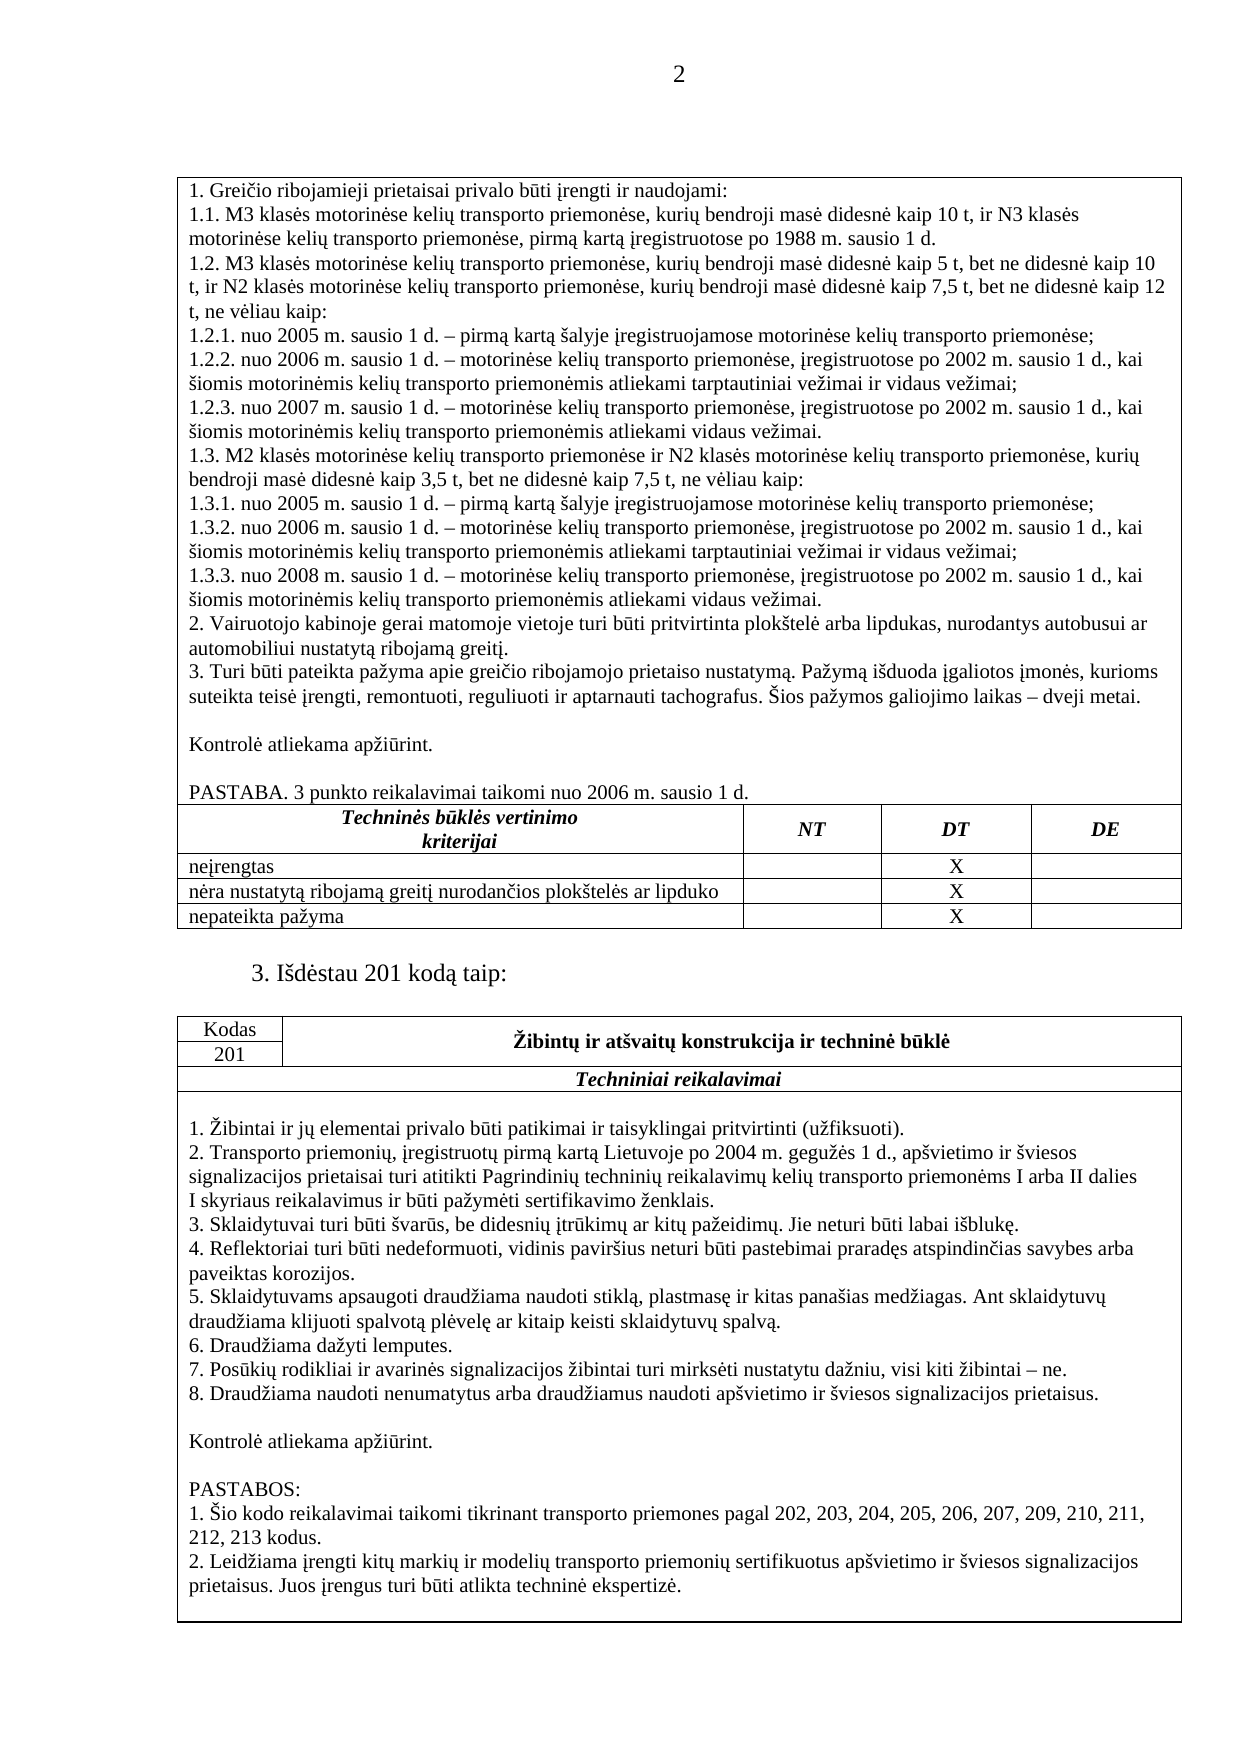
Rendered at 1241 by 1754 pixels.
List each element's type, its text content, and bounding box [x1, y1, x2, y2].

table_cell X [882, 879, 1031, 903]
table_cell X [882, 904, 1031, 928]
table_cell [744, 879, 881, 903]
table_cell 201 [178, 1042, 282, 1066]
table_cell nepateikta pažyma [178, 904, 743, 928]
table_cell 1. Greičio ribojamieji prietaisai privalo būti įrengti ir naudojami: 1.1. M3 klasės motorinėse kelių transporto priemonėse, kurių bendroji masė didesnė kaip 10 t, ir N3 klasės motorinėse kelių transporto priemonėse, pirmą kartą įregistruotose po 1988 m. sausio 1 d. 1.2. M3 klasės motorinėse kelių transporto priemonėse, kurių bendroji masė didesnė kaip 5 t, bet ne didesnė kaip 10 t, ir N2 klasės motorinėse kelių transporto priemonėse, kurių bendroji masė didesnė kaip 7,5 t, bet ne didesnė kaip 12 t, ne vėliau kaip: 1.2.1. nuo 2005 m. sausio 1 d. – pirmą kartą šalyje įregistruojamose motorinėse kelių transporto priemonėse; 1.2.2. nuo 2006 m. sausio 1 d. – motorinėse kelių transporto priemonėse, įregistruotose po 2002 m. sausio 1 d., kai šiomis motorinėmis kelių transporto priemonėmis atliekami tarptautiniai vežimai ir vidaus vežimai; 1.2.3. nuo 2007 m. sausio 1 d. – motorinėse kelių transporto priemonėse, įregistruotose po 2002 m. sausio 1 d., kai šiomis motorinėmis kelių transporto priemonėmis atliekami vidaus vežimai. 1.3. M2 klasės motorinėse kelių transporto priemonėse ir N2 klasės motorinėse kelių transporto priemonėse, kurių bendroji masė didesnė kaip 3,5 t, bet ne didesnė kaip 7,5 t, ne vėliau kaip: 1.3.1. nuo 2005 m. sausio 1 d. – pirmą kartą šalyje įregistruojamose motorinėse kelių transporto priemonėse; 1.3.2. nuo 2006 m. sausio 1 d. – motorinėse kelių transporto priemonėse, įregistruotose po 2002 m. sausio 1 d., kai šiomis motorinėmis kelių transporto priemonėmis atliekami tarptautiniai vežimai ir vidaus vežimai; 1.3.3. nuo 2008 m. sausio 1 d. – motorinėse kelių transporto priemonėse, įregistruotose po 2002 m. sausio 1 d., kai šiomis motorinėmis kelių transporto priemonėmis atliekami vidaus vežimai. 2. Vairuotojo kabinoje gerai matomoje vietoje turi būti pritvirtinta plokštelė arba lipdukas, nurodantys autobusui ar automobiliui nustatytą ribojamą greitį. 3. Turi būti pateikta pažyma apie greičio ribojamojo prietaiso nustatymą. Pažymą išduoda įgaliotos įmonės, kurioms suteikta teisė įrengti, remontuoti, reguliuoti ir aptarnauti tachografus. Šios pažymos galiojimo laikas – dveji metai. Kontrolė atliekama apžiūrint. PASTABA. 3 punkto reikalavimai taikomi nuo 2006 m. sausio 1 d. [178, 178, 1181, 804]
table_cell nėra nustatytą ribojamą greitį nurodančios plokštelės ar lipduko [178, 879, 743, 903]
table_cell 1. Žibintai ir jų elementai privalo būti patikimai ir taisyklingai pritvirtinti (užfiksuoti). 2. Transporto priemonių, įregistruotų pirmą kartą Lietuvoje po 2004 m. gegužės 1 d., apšvietimo ir šviesos signalizacijos prietaisai turi atitikti Pagrindinių techninių reikalavimų kelių transporto priemonėms I arba II dalies I skyriaus reikalavimus ir būti pažymėti sertifikavimo ženklais. 3. Sklaidytuvai turi būti švarūs, be didesnių įtrūkimų ar kitų pažeidimų. Jie neturi būti labai išblukę. 4. Reflektoriai turi būti nedeformuoti, vidinis paviršius neturi būti pastebimai praradęs atspindinčias savybes arba paveiktas korozijos. 5. Sklaidytuvams apsaugoti draudžiama naudoti stiklą, plastmasę ir kitas panašias medžiagas. Ant sklaidytuvų draudžiama klijuoti spalvotą plėvelę ar kitaip keisti sklaidytuvų spalvą. 6. Draudžiama dažyti lemputes. 7. Posūkių rodikliai ir avarinės signalizacijos žibintai turi mirksėti nustatytu dažniu, visi kiti žibintai – ne. 8. Draudžiama naudoti nenumatytus arba draudžiamus naudoti apšvietimo ir šviesos signalizacijos prietaisus. Kontrolė atliekama apžiūrint. PASTABOS: 1. Šio kodo reikalavimai taikomi tikrinant transporto priemones pagal 202, 203, 204, 205, 206, 207, 209, 210, 211, 212, 213 kodus. 2. Leidžiama įrengti kitų markių ir modelių transporto priemonių sertifikuotus apšvietimo ir šviesos signalizacijos prietaisus. Juos įrengus turi būti atlikta techninė ekspertizė. [178, 1092, 1181, 1621]
table_header Kodas [178, 1017, 282, 1041]
table_cell Techniniai reikalavimai [178, 1067, 1181, 1091]
table_cell [1032, 879, 1181, 903]
table_cell [744, 904, 881, 928]
table_cell [744, 854, 881, 878]
table_cell DE [1032, 805, 1181, 853]
table_cell [1032, 904, 1181, 928]
table_cell [1032, 854, 1181, 878]
table_header Žibintų ir atšvaitų konstrukcija ir techninė būklė [283, 1017, 1181, 1066]
text 3. Išdėstau 201 kodą taip: [177, 958, 1181, 987]
table_cell Techninės būklės vertinimo kriterijai [178, 805, 743, 853]
table_cell X [882, 854, 1031, 878]
table_cell neįrengtas [178, 854, 743, 878]
table_cell DT [882, 805, 1031, 853]
table_cell NT [744, 805, 881, 853]
